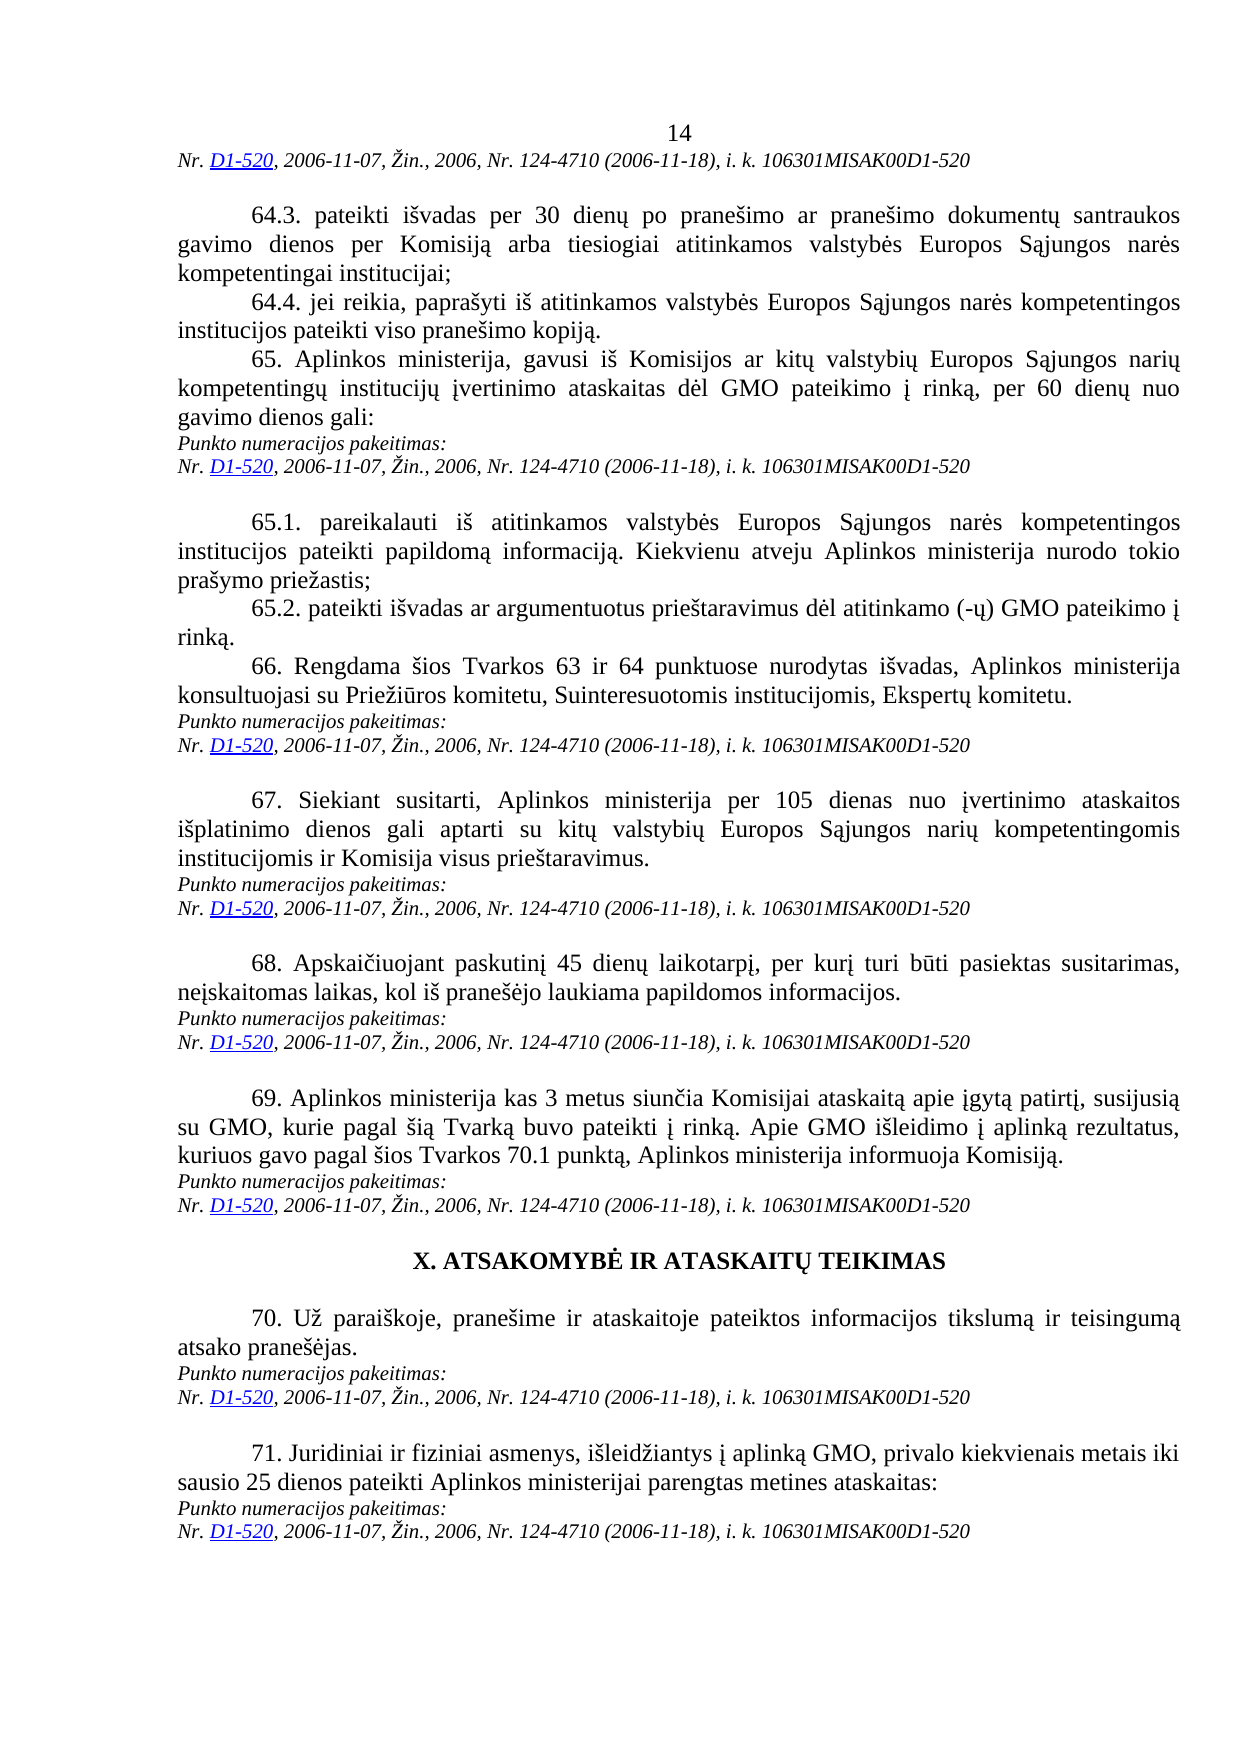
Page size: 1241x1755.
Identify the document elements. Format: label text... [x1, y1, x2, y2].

text Punkto numeracijos pakeitimas: [177, 1495, 1181, 1519]
text 71. Juridiniai ir fiziniai asmenys, išleidžiantys į aplinką GMO, privalo kiekvienais metais iki sausio 25 dienos pateikti Aplinkos ministerijai parengtas metines ataskaitas: [177, 1438, 1181, 1495]
text Nr. D1-520, 2006-11-07, Žin., 2006, Nr. 124-4710 (2006-11-18), i. k. 106301MISAK00D1-520 [177, 896, 1181, 920]
text Nr. D1-520, 2006-11-07, Žin., 2006, Nr. 124-4710 (2006-11-18), i. k. 106301MISAK00D1-520 [177, 1385, 1181, 1409]
text Nr. D1-520, 2006-11-07, Žin., 2006, Nr. 124-4710 (2006-11-18), i. k. 106301MISAK00D1-520 [177, 454, 1181, 478]
text 69. Aplinkos ministerija kas 3 metus siunčia Komisijai ataskaitą apie įgytą patirtį, susijusią su GMO, kurie pagal šią Tvarką buvo pateikti į rinką. Apie GMO išleidimo į aplinką rezultatus, kuriuos gavo pagal šios Tvarkos 70.1 punktą, Aplinkos ministerija informuoja Komisiją. [177, 1083, 1181, 1169]
text 64.3. pateikti išvadas per 30 dienų po pranešimo ar pranešimo dokumentų santraukos gavimo dienos per Komisiją arba tiesiogiai atitinkamos valstybės Europos Sąjungos narės kompetentingai institucijai; [177, 200, 1181, 287]
text Nr. D1-520, 2006-11-07, Žin., 2006, Nr. 124-4710 (2006-11-18), i. k. 106301MISAK00D1-520 [177, 1193, 1181, 1217]
text 70. Už paraiškoje, pranešime ir ataskaitoje pateiktos informacijos tikslumą ir teisingumą atsako pranešėjas. [177, 1303, 1181, 1361]
text 64.4. jei reikia, paprašyti iš atitinkamos valstybės Europos Sąjungos narės kompetentingos institucijos pateikti viso pranešimo kopiją. [177, 287, 1181, 344]
text Punkto numeracijos pakeitimas: [177, 430, 1181, 454]
text Nr. D1-520, 2006-11-07, Žin., 2006, Nr. 124-4710 (2006-11-18), i. k. 106301MISAK00D1-520 [177, 1519, 1181, 1543]
text Punkto numeracijos pakeitimas: [177, 872, 1181, 896]
text 65. Aplinkos ministerija, gavusi iš Komisijos ar kitų valstybių Europos Sąjungos narių kompetentingų institucijų įvertinimo ataskaitas dėl GMO pateikimo į rinką, per 60 dienų nuo gavimo dienos gali: [177, 344, 1181, 430]
text 67. Siekiant susitarti, Aplinkos ministerija per 105 dienas nuo įvertinimo ataskaitos išplatinimo dienos gali aptarti su kitų valstybių Europos Sąjungos narių kompetentingomis institucijomis ir Komisija visus prieštaravimus. [177, 785, 1181, 872]
text Nr. D1-520, 2006-11-07, Žin., 2006, Nr. 124-4710 (2006-11-18), i. k. 106301MISAK00D1-520 [177, 148, 1181, 172]
text Punkto numeracijos pakeitimas: [177, 1169, 1181, 1193]
text Punkto numeracijos pakeitimas: [177, 708, 1181, 733]
text X. ATSAKOMYBĖ IR ATASKAITŲ TEIKIMAS [177, 1246, 1181, 1275]
text Punkto numeracijos pakeitimas: [177, 1006, 1181, 1030]
text Nr. D1-520, 2006-11-07, Žin., 2006, Nr. 124-4710 (2006-11-18), i. k. 106301MISAK00D1-520 [177, 733, 1181, 757]
text 65.2. pateikti išvadas ar argumentuotus prieštaravimus dėl atitinkamo (-ų) GMO pateikimo į rinką. [177, 593, 1181, 651]
text Nr. D1-520, 2006-11-07, Žin., 2006, Nr. 124-4710 (2006-11-18), i. k. 106301MISAK00D1-520 [177, 1030, 1181, 1054]
text 65.1. pareikalauti iš atitinkamos valstybės Europos Sąjungos narės kompetentingos institucijos pateikti papildomą informaciją. Kiekvienu atveju Aplinkos ministerija nurodo tokio prašymo priežastis; [177, 507, 1181, 593]
text 66. Rengdama šios Tvarkos 63 ir 64 punktuose nurodytas išvadas, Aplinkos ministerija konsultuojasi su Priežiūros komitetu, Suinteresuotomis institucijomis, Ekspertų komitetu. [177, 651, 1181, 708]
text 68. Apskaičiuojant paskutinį 45 dienų laikotarpį, per kurį turi būti pasiektas susitarimas, neįskaitomas laikas, kol iš pranešėjo laukiama papildomos informacijos. [177, 948, 1181, 1006]
text Punkto numeracijos pakeitimas: [177, 1361, 1181, 1385]
